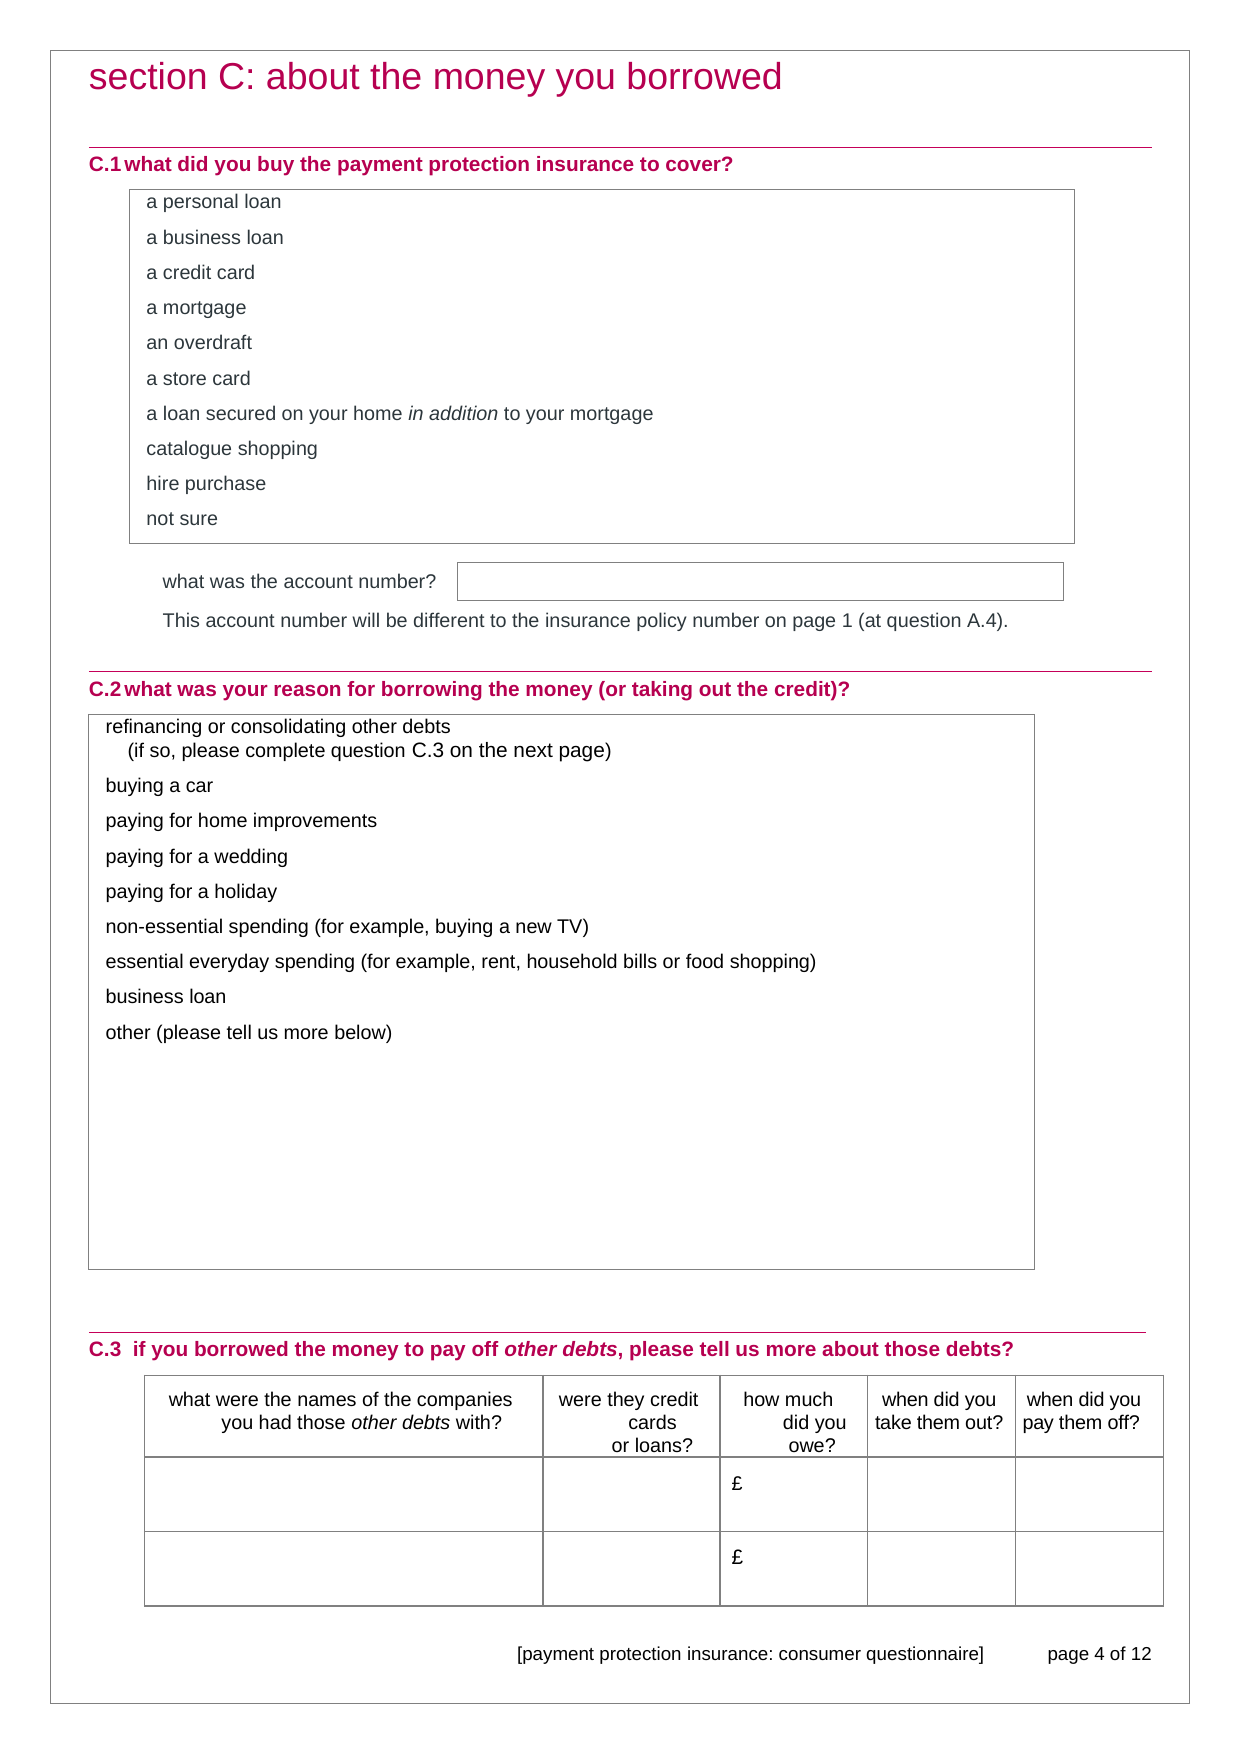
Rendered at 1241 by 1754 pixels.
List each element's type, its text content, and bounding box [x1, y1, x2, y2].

table_header refinancing or consolidating other debts (if so, please complete question C.3 on the next page) buying a car paying for home improvements paying for a wedding paying for a holiday non-essential spending (for example, buying a new TV) essential everyday spending (for example, rent, household bills or food shopping) business loan other (please tell us more below) [89, 715, 1034, 1269]
table_cell [145, 1532, 542, 1605]
table_cell [1016, 1532, 1163, 1605]
table_header what were the names of the companies you had those other debts with? [145, 1376, 542, 1456]
list what was your reason for borrowing the money (or taking out the credit)? [89, 672, 1152, 701]
table_header [458, 563, 1063, 600]
table_cell This account number will be different to the insurance policy number on page 1 (at question A.4). [118, 600, 1063, 634]
table_cell £ [721, 1532, 867, 1605]
table_cell [544, 1458, 719, 1531]
table_header were they credit cards or loans? [544, 1376, 719, 1456]
table_cell [868, 1458, 1015, 1531]
table_cell [868, 1532, 1015, 1605]
table_header [1035, 714, 1089, 1269]
table_cell [544, 1532, 719, 1605]
table_header a personal loan a business loan a credit card a mortgage an overdraft a store card a loan secured on your home in addition to your mortgage catalogue shopping hire purchase not sure [130, 190, 1074, 542]
table_cell £ [721, 1458, 867, 1531]
text section C: about the money you borrowed [89, 59, 1152, 97]
table_header how much did you owe? [721, 1376, 867, 1456]
table_header when did you take them out? [868, 1376, 1015, 1456]
table_header what was the account number? [118, 562, 457, 600]
table_cell [1016, 1458, 1163, 1531]
table_header when did you pay them off? [1016, 1376, 1163, 1456]
text C.3 if you borrowed the money to pay off other debts, please tell us more about those debts? [89, 1333, 1146, 1362]
list what did you buy the payment protection insurance to cover? [89, 148, 1152, 177]
table_cell [145, 1458, 542, 1531]
